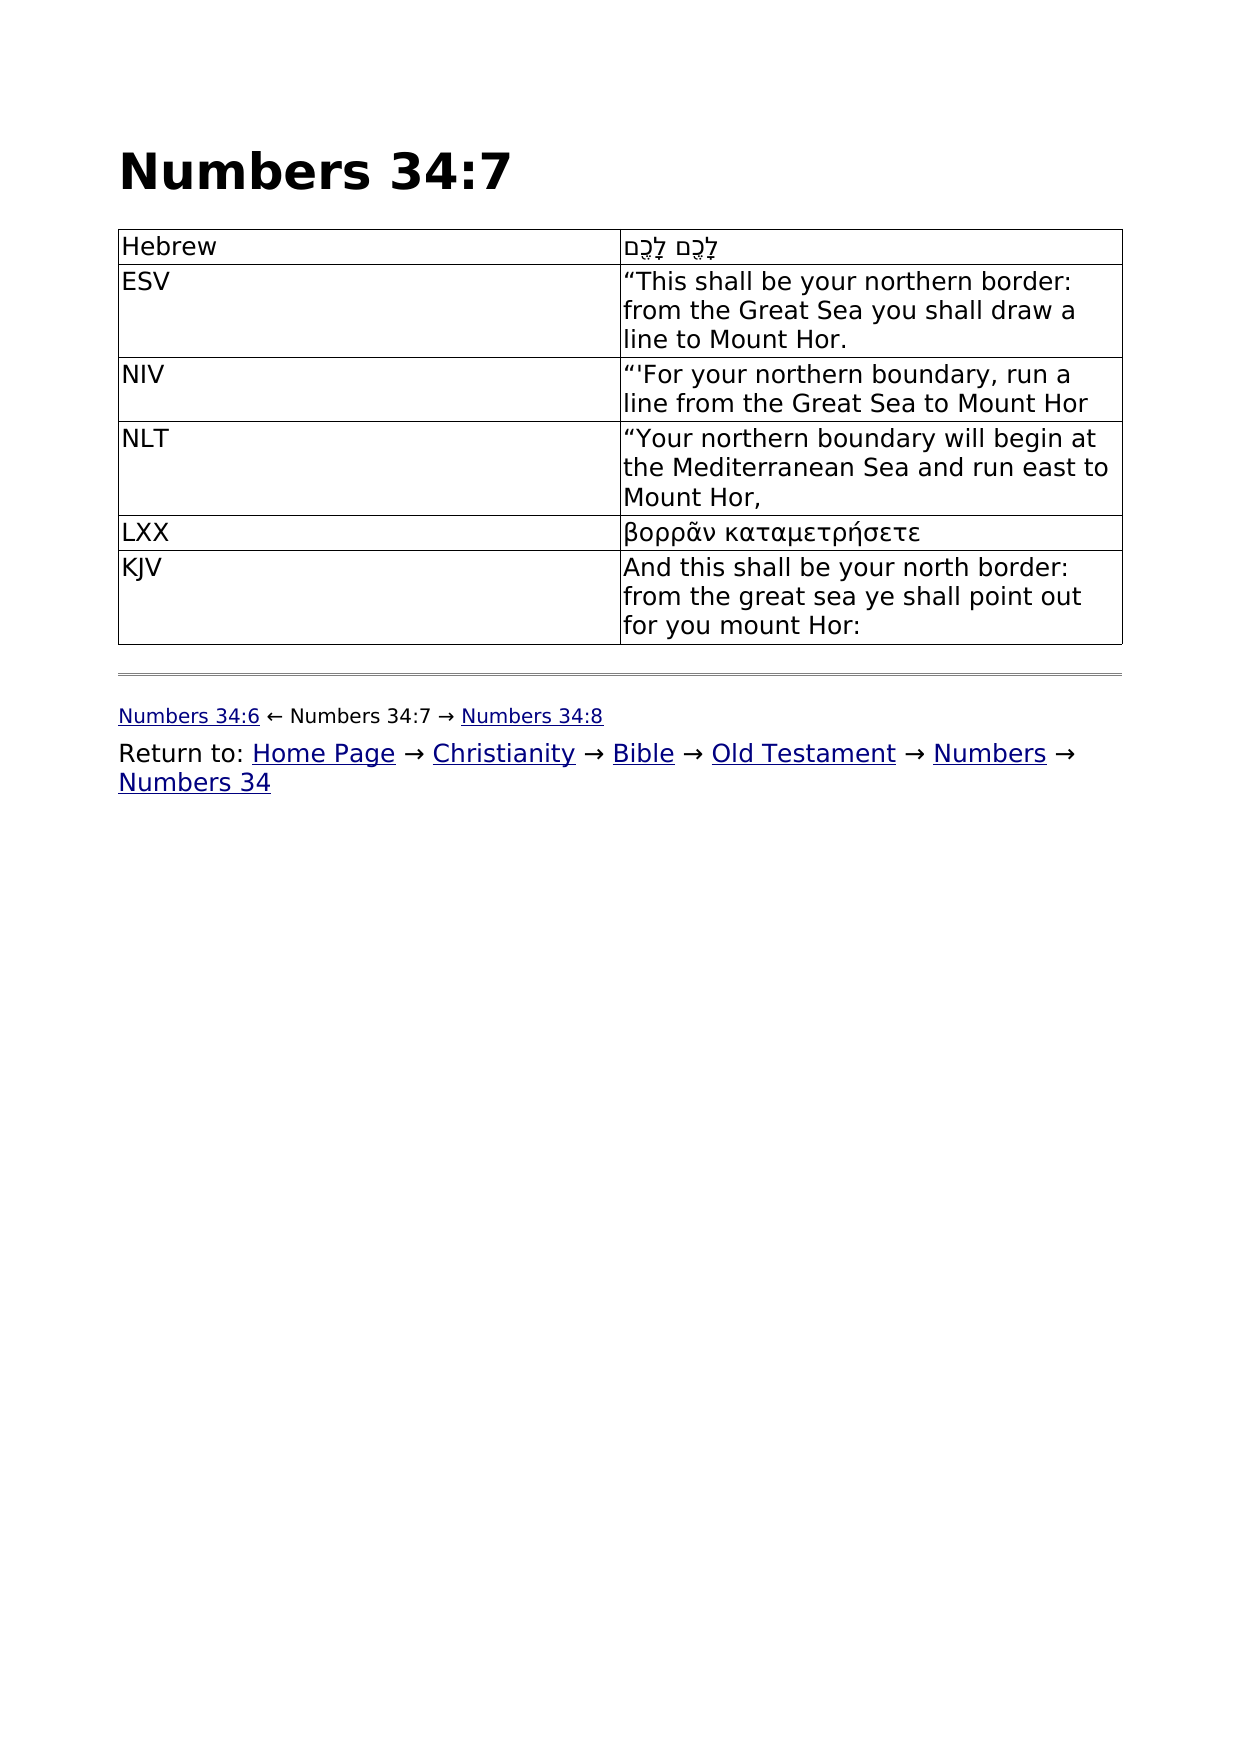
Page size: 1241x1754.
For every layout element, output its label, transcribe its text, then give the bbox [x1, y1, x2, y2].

table_cell “'For your northern boundary, run a line from the Great Sea to Mount Hor [621, 358, 1122, 421]
table_cell And this shall be your north border: from the great sea ye shall point out for you mount Hor: [621, 551, 1122, 643]
table_cell NIV [119, 358, 620, 421]
table_cell ESV [119, 265, 620, 357]
table_cell “Your northern boundary will begin at the Mediterranean Sea and run east to Mount Hor, [621, 422, 1122, 515]
table_header Hebrew [119, 230, 620, 264]
table_header לָכֶ֖ם לָכֶ֖ם [621, 230, 1122, 264]
table_cell KJV [119, 551, 620, 643]
table_cell LXX [119, 516, 620, 550]
table_cell βορρᾶν καταμετρήσετε [621, 516, 1122, 550]
text Numbers 34:6 ← Numbers 34:7 → Numbers 34:8 [118, 705, 1122, 739]
table_cell “This shall be your northern border: from the Great Sea you shall draw a line to Mount Hor. [621, 265, 1122, 357]
subtitle Numbers 34:7 [118, 143, 1122, 201]
table_cell NLT [119, 422, 620, 515]
text Return to: Home Page → Christianity → Bible → Old Testament → Numbers → Numbers 34 [118, 739, 1122, 797]
